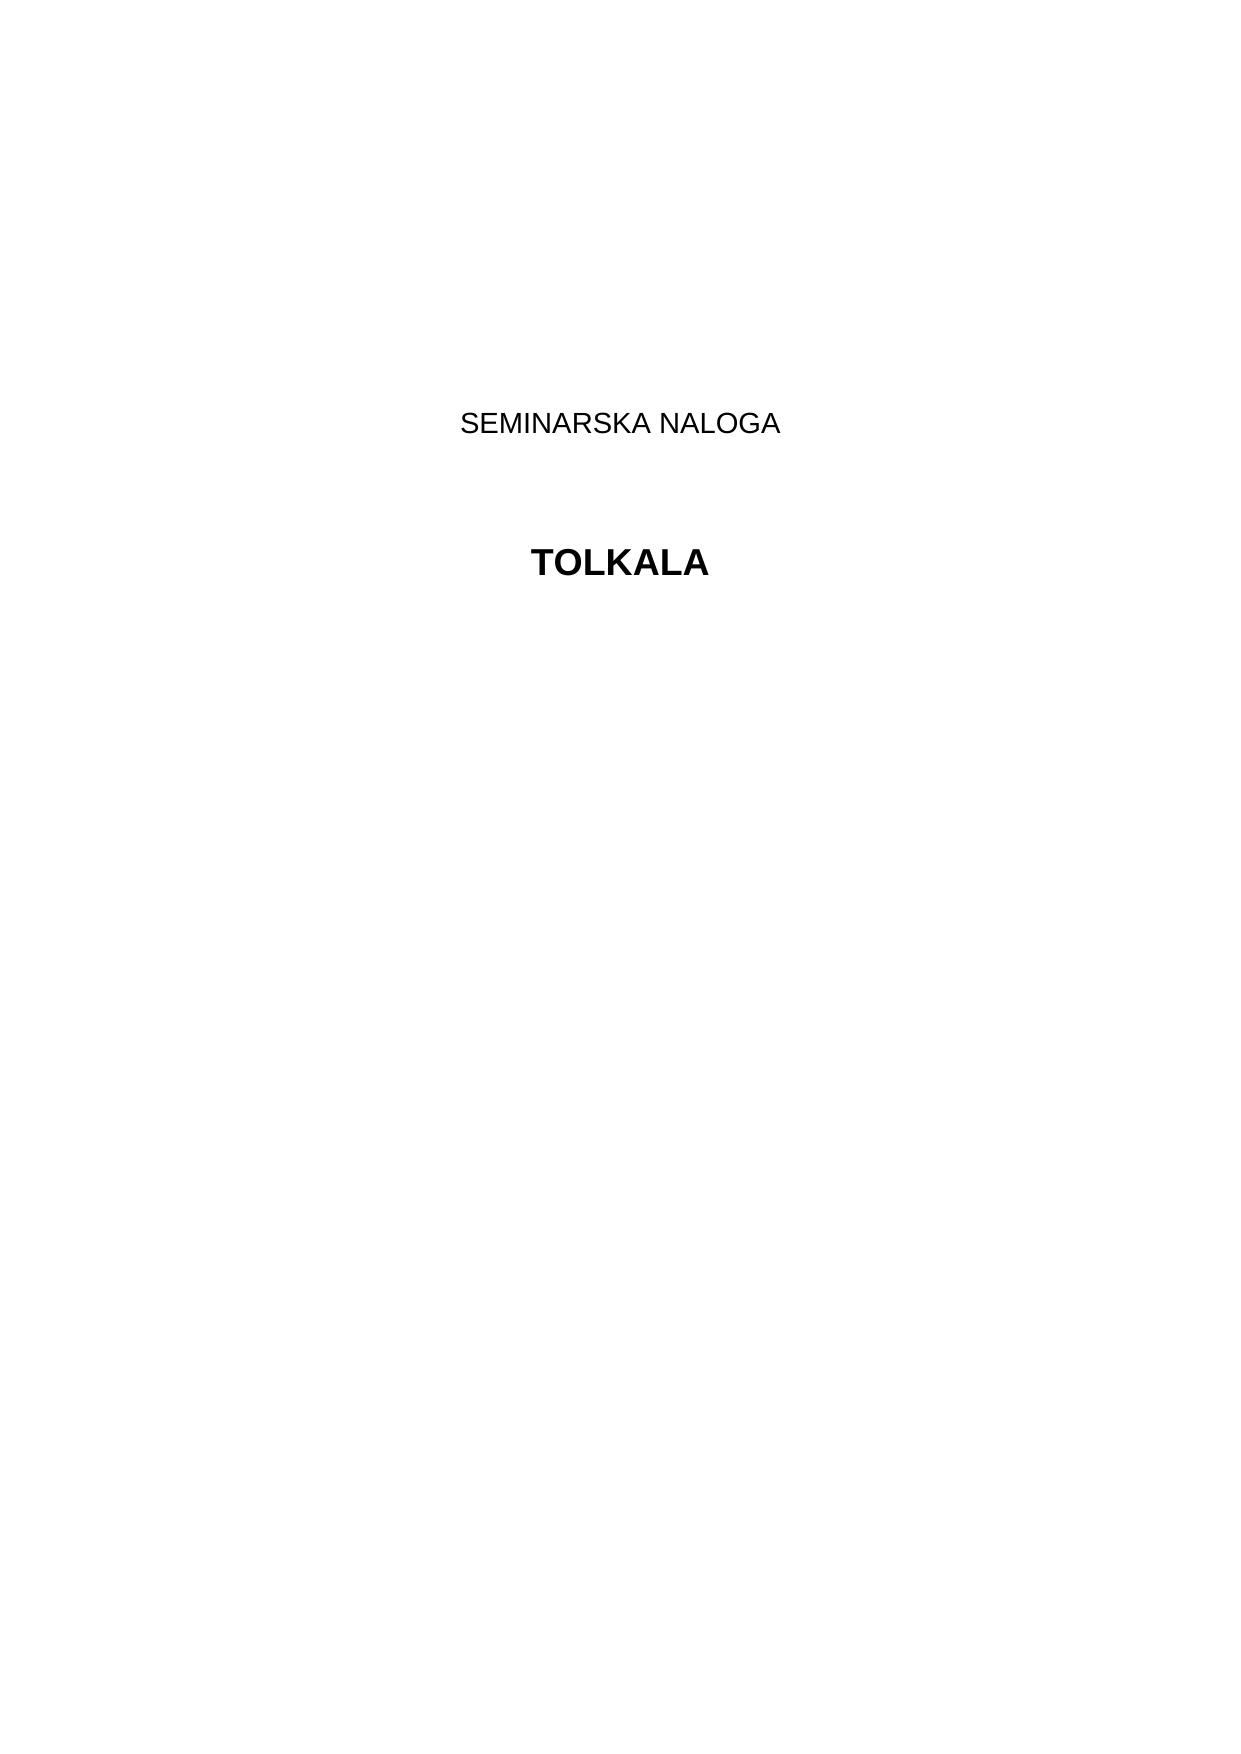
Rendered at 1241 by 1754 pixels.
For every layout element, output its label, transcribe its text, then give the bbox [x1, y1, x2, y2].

text TOLKALA [118, 540, 1122, 583]
text SEMINARSKA NALOGA [118, 406, 1122, 439]
